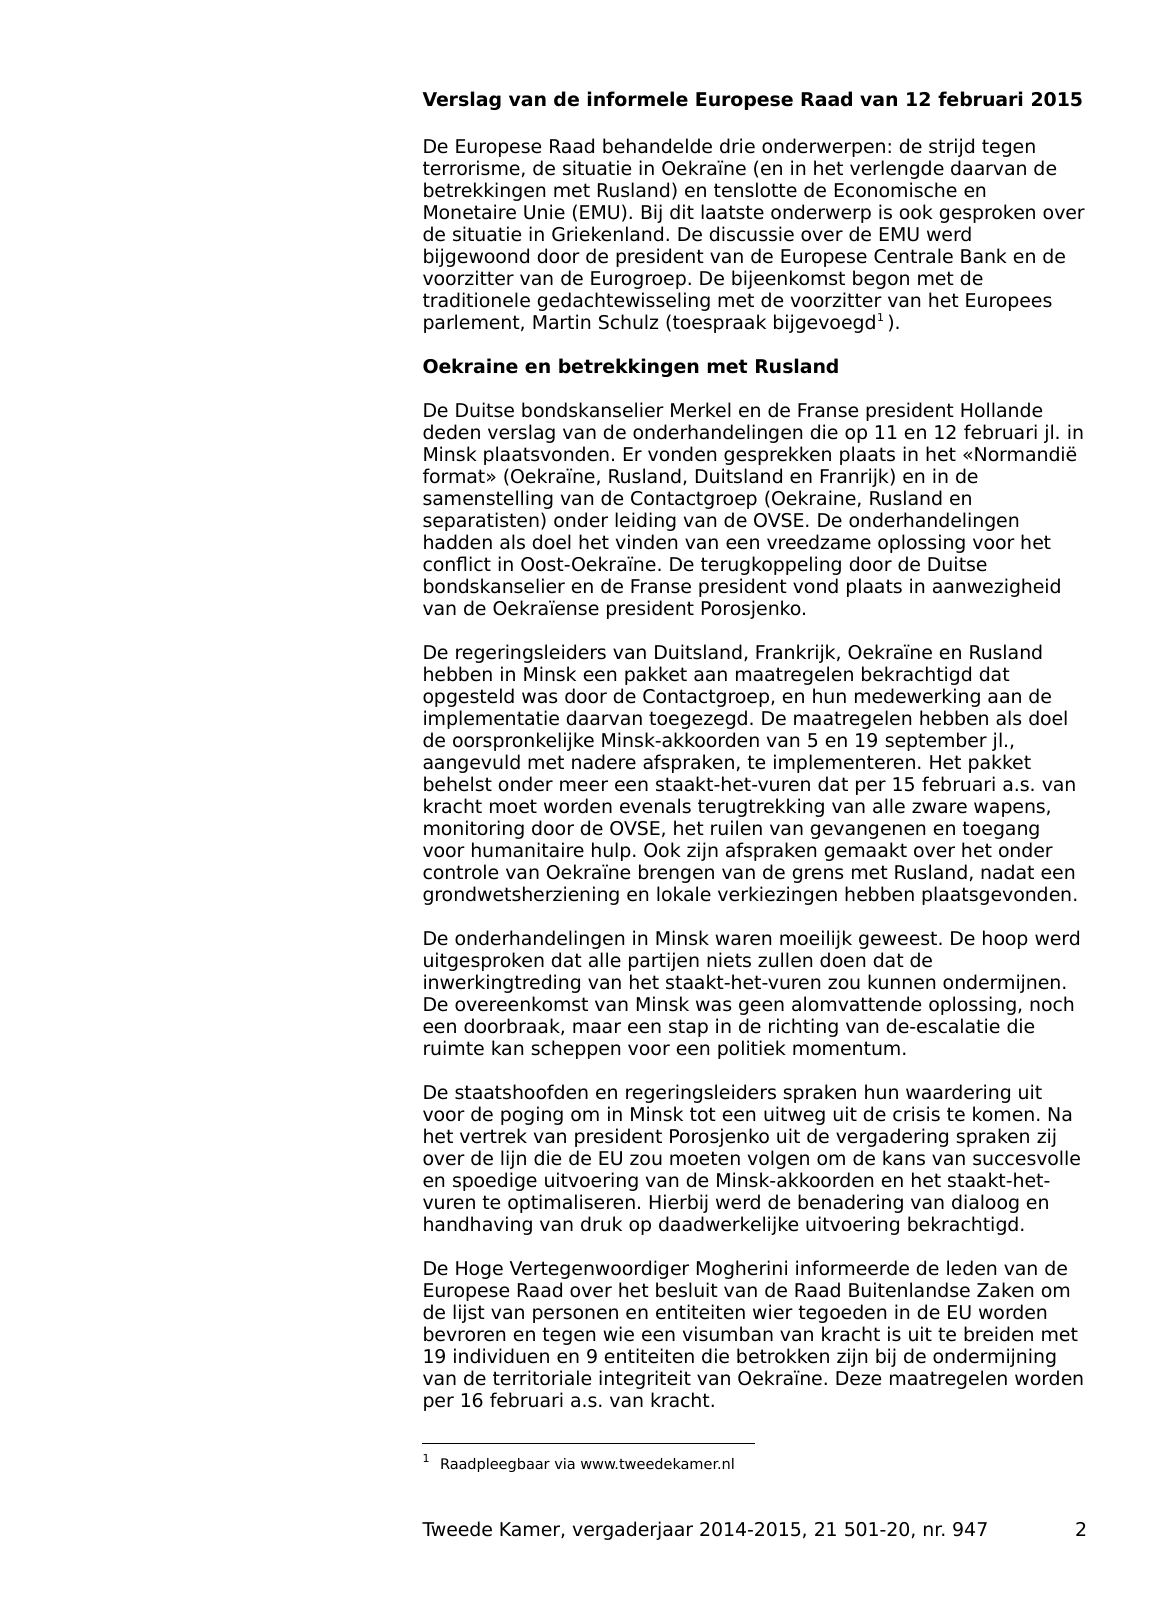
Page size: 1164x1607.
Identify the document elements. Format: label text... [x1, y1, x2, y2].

subtitle Verslag van de informele Europese Raad van 12 februari 2015 [422, 89, 1087, 111]
text De Europese Raad behandelde drie onderwerpen: de strijd tegen terrorisme, de situatie in Oekraïne (en in het verlengde daarvan de betrekkingen met Rusland) en tenslotte de Economische en Monetaire Unie (EMU). Bij dit laatste onderwerp is ook gesproken over de situatie in Griekenland. De discussie over de EMU werd bijgewoond door de president van de Europese Centrale Bank en de voorzitter van de Eurogroep. De bijeenkomst begon met de traditionele gedachtewisseling met de voorzitter van het Europees parlement, Martin Schulz (toespraak bijgevoegd). [422, 136, 1087, 334]
text Raadpleegbaar via www.tweedekamer.nl [422, 1452, 1087, 1474]
text De Duitse bondskanselier Merkel en de Franse president Hollande deden verslag van de onderhandelingen die op 11 en 12 februari jl. in Minsk plaatsvonden. Er vonden gesprekken plaats in het «Normandië format» (Oekraïne, Rusland, Duitsland en Franrijk) en in de samenstelling van de Contactgroep (Oekraine, Rusland en separatisten) onder leiding van de OVSE. De onderhandelingen hadden als doel het vinden van een vreedzame oplossing voor het conflict in Oost-Oekraïne. De terugkoppeling door de Duitse bondskanselier en de Franse president vond plaats in aanwezigheid van de Oekraïense president Porosjenko. [422, 400, 1087, 620]
text De Hoge Vertegenwoordiger Mogherini informeerde de leden van de Europese Raad over het besluit van de Raad Buitenlandse Zaken om de lijst van personen en entiteiten wier tegoeden in de EU worden bevroren en tegen wie een visumban van kracht is uit te breiden met 19 individuen en 9 entiteiten die betrokken zijn bij de ondermijning van de territoriale integriteit van Oekraïne. Deze maatregelen worden per 16 februari a.s. van kracht. [422, 1258, 1087, 1412]
text De staatshoofden en regeringsleiders spraken hun waardering uit voor de poging om in Minsk tot een uitweg uit de crisis te komen. Na het vertrek van president Porosjenko uit de vergadering spraken zij over de lijn die de EU zou moeten volgen om de kans van succesvolle en spoedige uitvoering van de Minsk-akkoorden en het staakt-het-vuren te optimaliseren. Hierbij werd de benadering van dialoog en handhaving van druk op daadwerkelijke uitvoering bekrachtigd. [422, 1082, 1087, 1236]
text De onderhandelingen in Minsk waren moeilijk geweest. De hoop werd uitgesproken dat alle partijen niets zullen doen dat de inwerkingtreding van het staakt-het-vuren zou kunnen ondermijnen. De overeenkomst van Minsk was geen alomvattende oplossing, noch een doorbraak, maar een stap in de richting van de-escalatie die ruimte kan scheppen voor een politiek momentum. [422, 928, 1087, 1060]
subtitle Oekraine en betrekkingen met Rusland [422, 356, 1087, 378]
text De regeringsleiders van Duitsland, Frankrijk, Oekraïne en Rusland hebben in Minsk een pakket aan maatregelen bekrachtigd dat opgesteld was door de Contactgroep, en hun medewerking aan de implementatie daarvan toegezegd. De maatregelen hebben als doel de oorspronkelijke Minsk-akkoorden van 5 en 19 september jl., aangevuld met nadere afspraken, te implementeren. Het pakket behelst onder meer een staakt-het-vuren dat per 15 februari a.s. van kracht moet worden evenals terugtrekking van alle zware wapens, monitoring door de OVSE, het ruilen van gevangenen en toegang voor humanitaire hulp. Ook zijn afspraken gemaakt over het onder controle van Oekraïne brengen van de grens met Rusland, nadat een grondwetsherziening en lokale verkiezingen hebben plaatsgevonden. [422, 642, 1087, 906]
